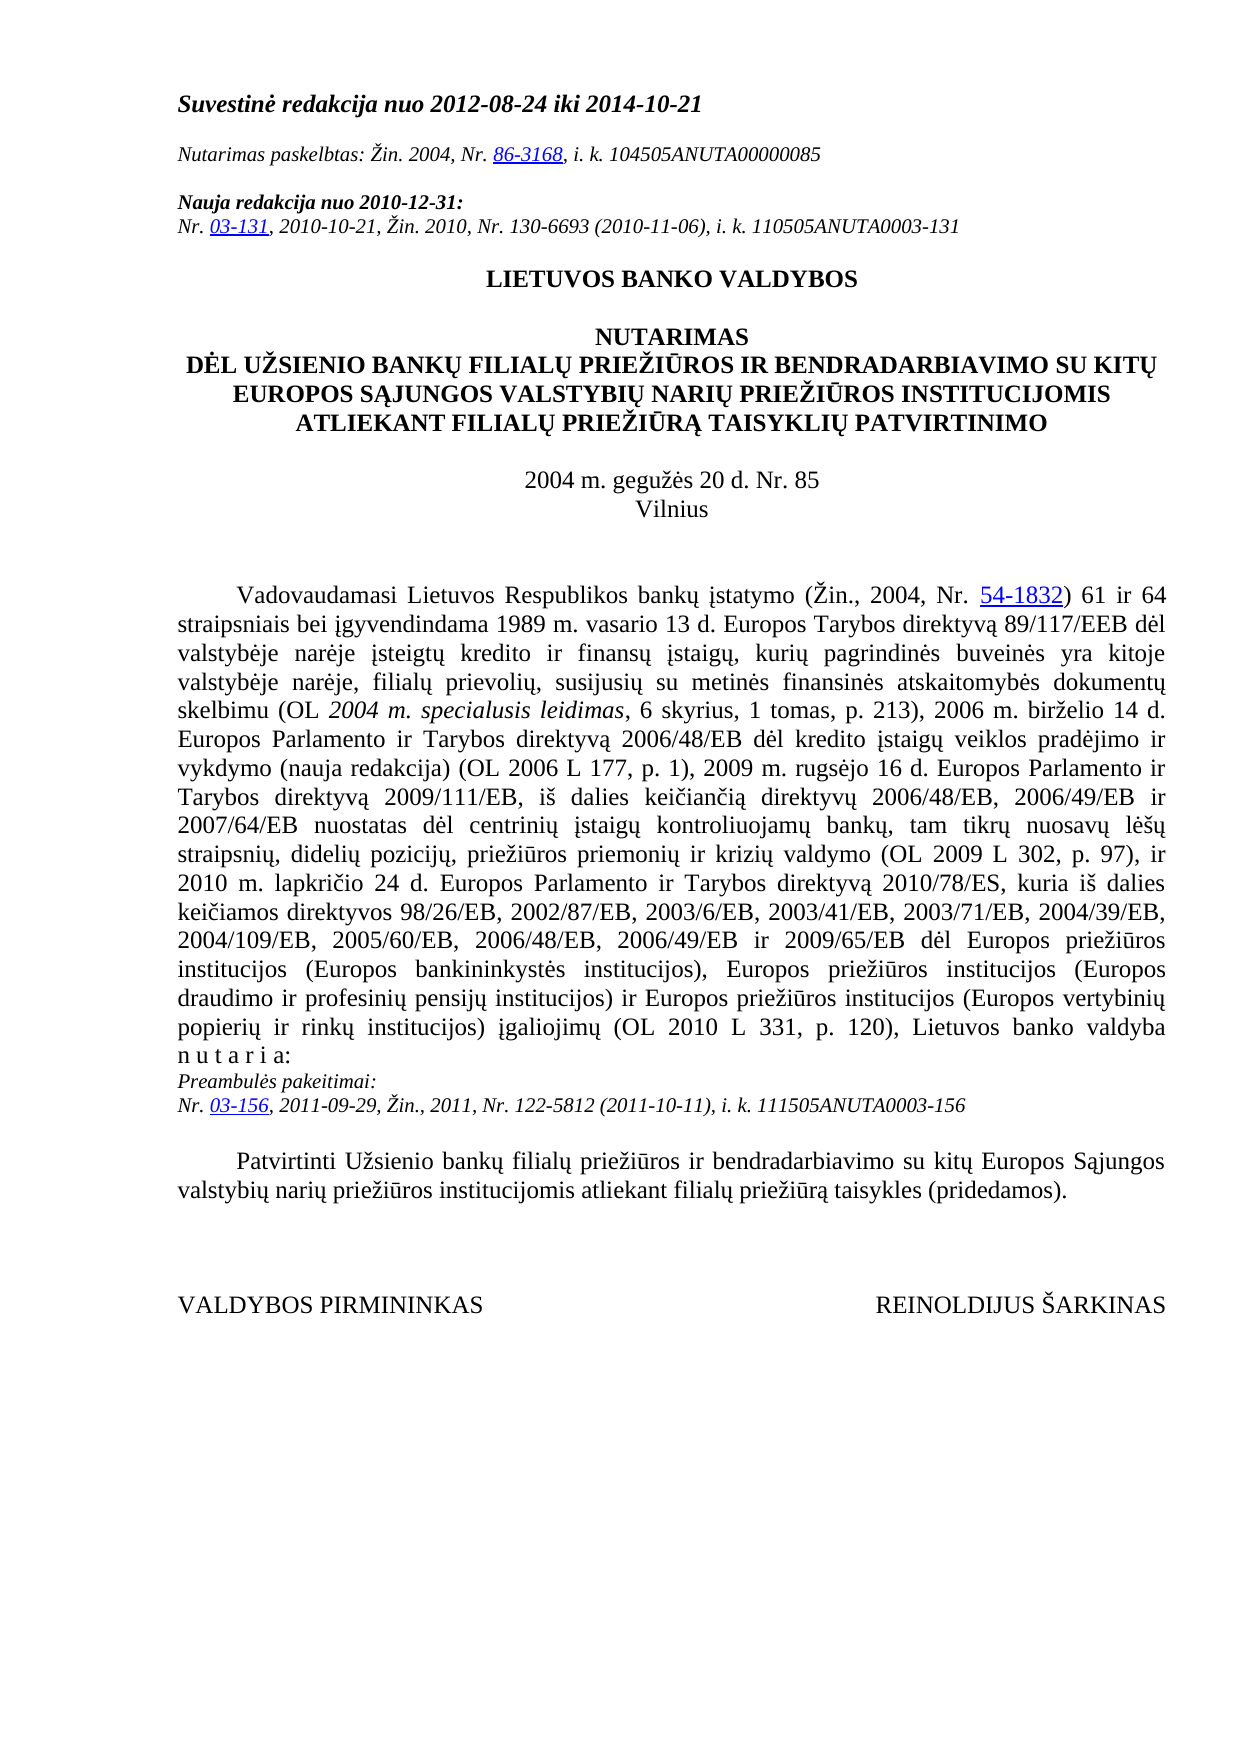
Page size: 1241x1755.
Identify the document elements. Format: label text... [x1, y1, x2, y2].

text Suvestinė redakcija nuo 2012-08-24 iki 2014-10-21 [177, 89, 1166, 117]
text Nutarimas paskelbtas: Žin. 2004, Nr. 86-3168, i. k. 104505ANUTA00000085 [177, 141, 1166, 166]
text DĖL UŽSIENIO BANKŲ FILIALŲ PRIEŽIŪROS IR BENDRADARBIAVIMO su kitų Europos Sąjungos valstybių narių priežiūros institucijomis ATLIEKANT FILIALŲ PRIEŽIŪRĄ TAISYKLIŲ PATVIRTINIMO [177, 350, 1166, 437]
text Patvirtinti Užsienio bankų filialų priežiūros ir bendradarbiavimo su kitų Europos Sąjungos valstybių narių priežiūros institucijomis atliekant filialų priežiūrą taisykles (pridedamos). [177, 1146, 1166, 1203]
text Vilnius [177, 494, 1166, 523]
text Valdybos pirmininkas Reinoldijus Šarkinas [177, 1290, 1166, 1318]
text LIETUVOS BANKO VALDYBOS [177, 264, 1166, 293]
text 2004 m. gegužės 20 d. Nr. 85 [177, 465, 1166, 494]
text Nr. 03-131, 2010-10-21, Žin. 2010, Nr. 130-6693 (2010-11-06), i. k. 110505ANUTA0003-131 [177, 214, 1166, 238]
text Nr. 03-156, 2011-09-29, Žin., 2011, Nr. 122-5812 (2011-10-11), i. k. 111505ANUTA0003-156 [177, 1093, 1166, 1117]
text Nauja redakcija nuo 2010-12-31: [177, 189, 1166, 214]
text Vadovaudamasi Lietuvos Respublikos bankų įstatymo (Žin., 2004, Nr. 54-1832) 61 ir 64 straipsniais bei įgyvendindama 1989 m. vasario 13 d. Europos Tarybos direktyvą 89/117/EEB dėl valstybėje narėje įsteigtų kredito ir finansų įstaigų, kurių pagrindinės buveinės yra kitoje valstybėje narėje, filialų prievolių, susijusių su metinės finansinės atskaitomybės dokumentų skelbimu (OL 2004 m. specialusis leidimas, 6 skyrius, 1 tomas, p. 213), 2006 m. birželio 14 d. Europos Parlamento ir Tarybos direktyvą 2006/48/EB dėl kredito įstaigų veiklos pradėjimo ir vykdymo (nauja redakcija) (OL 2006 L 177, p. 1), 2009 m. rugsėjo 16 d. Europos Parlamento ir Tarybos direktyvą 2009/111/EB, iš dalies keičiančią direktyvų 2006/48/EB, 2006/49/EB ir 2007/64/EB nuostatas dėl centrinių įstaigų kontroliuojamų bankų, tam tikrų nuosavų lėšų straipsnių, didelių pozicijų, priežiūros priemonių ir krizių valdymo (OL 2009 L 302, p. 97), ir 2010 m. lapkričio 24 d. Europos Parlamento ir Tarybos direktyvą 2010/78/ES, kuria iš dalies keičiamos direktyvos 98/26/EB, 2002/87/EB, 2003/6/EB, 2003/41/EB, 2003/71/EB, 2004/39/EB, 2004/109/EB, 2005/60/EB, 2006/48/EB, 2006/49/EB ir 2009/65/EB dėl Europos priežiūros institucijos (Europos bankininkystės institucijos), Europos priežiūros institucijos (Europos draudimo ir profesinių pensijų institucijos) ir Europos priežiūros institucijos (Europos vertybinių popierių ir rinkų institucijos) įgaliojimų (OL 2010 L 331, p. 120), Lietuvos banko valdyba nutaria: [177, 580, 1166, 1069]
text Preambulės pakeitimai: [177, 1069, 1166, 1093]
text NUTARIMAS [177, 322, 1166, 350]
